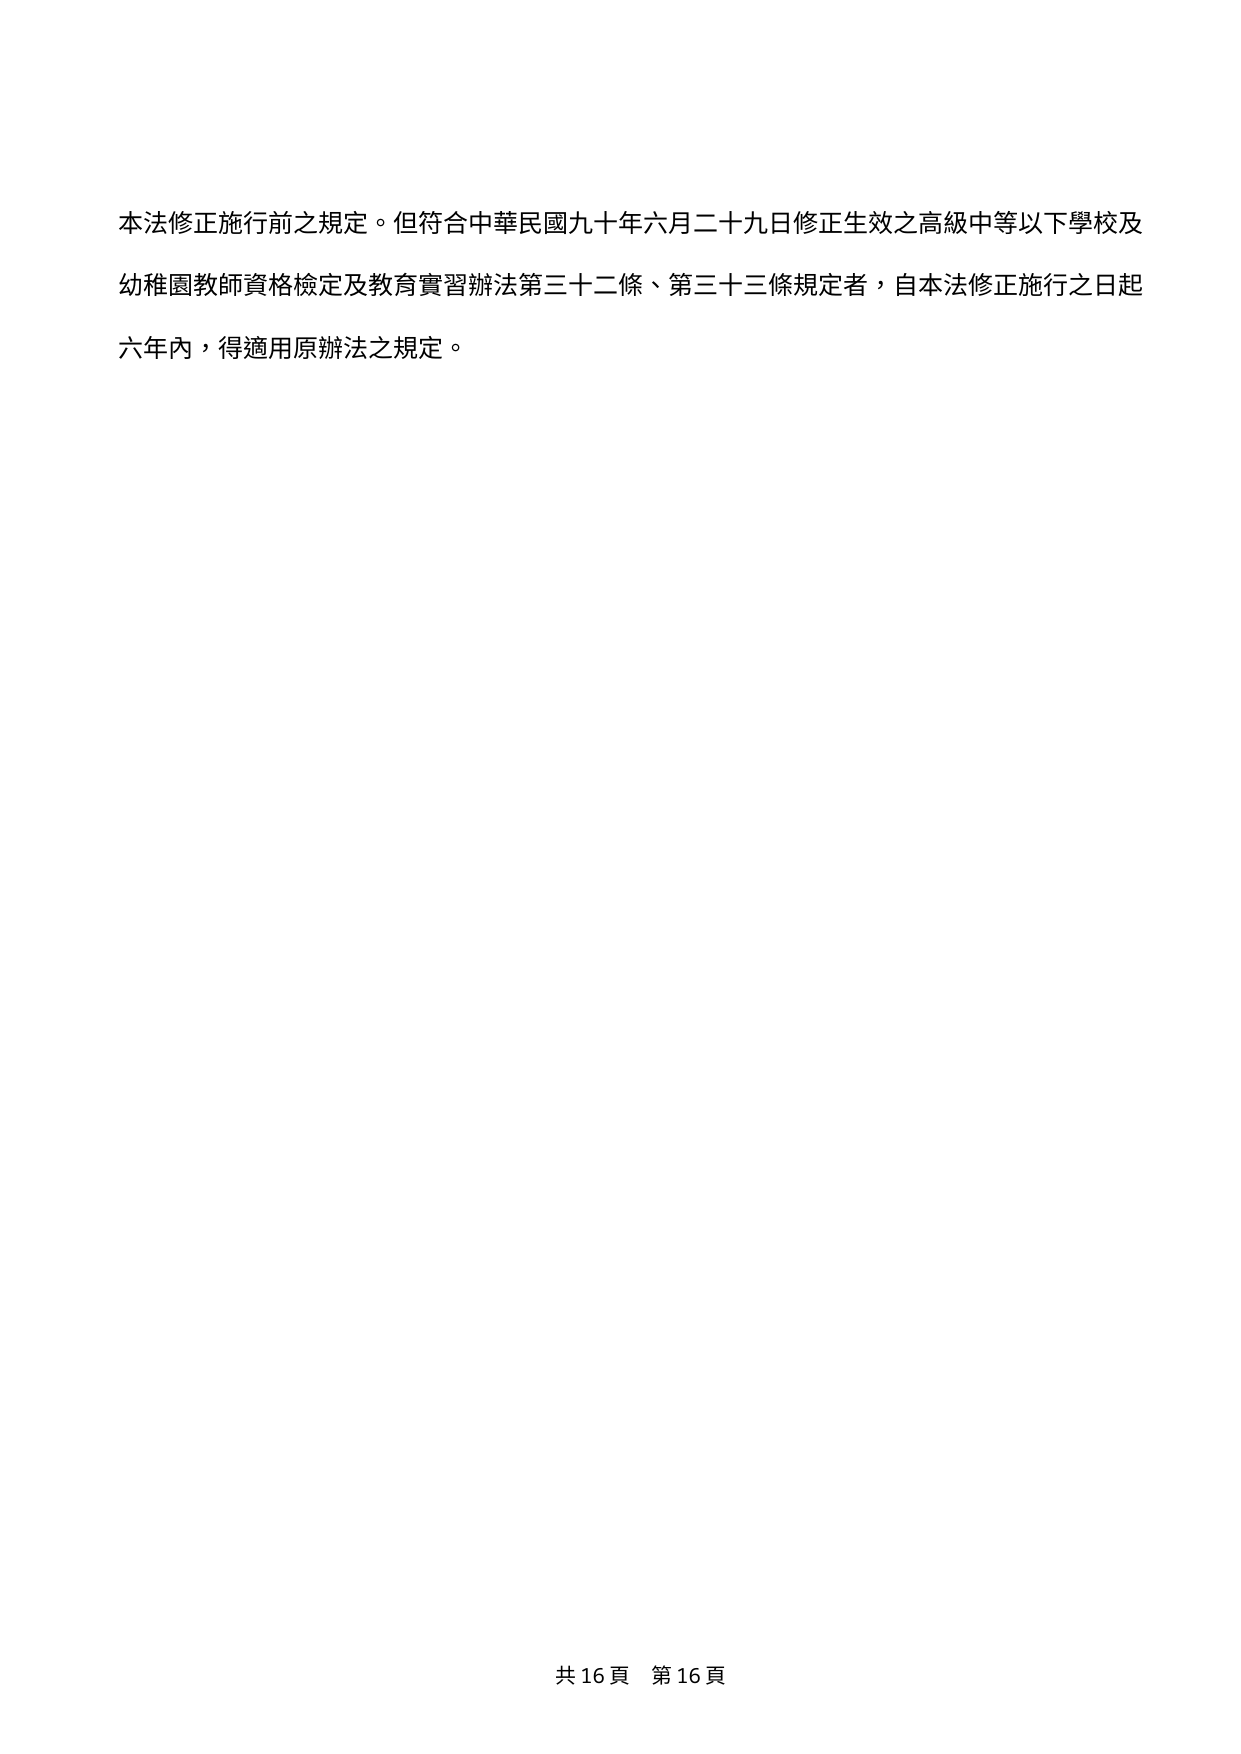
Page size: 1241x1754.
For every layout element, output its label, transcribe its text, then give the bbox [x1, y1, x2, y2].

text 本法修正施行前之規定。但符合中華民國九十年六月二十九日修正生效之高級中等以下學校及幼稚園教師資格檢定及教育實習辦法第三十二條、第三十三條規定者，自本法修正施行之日起六年內，得適用原辦法之規定。 [118, 180, 1162, 367]
